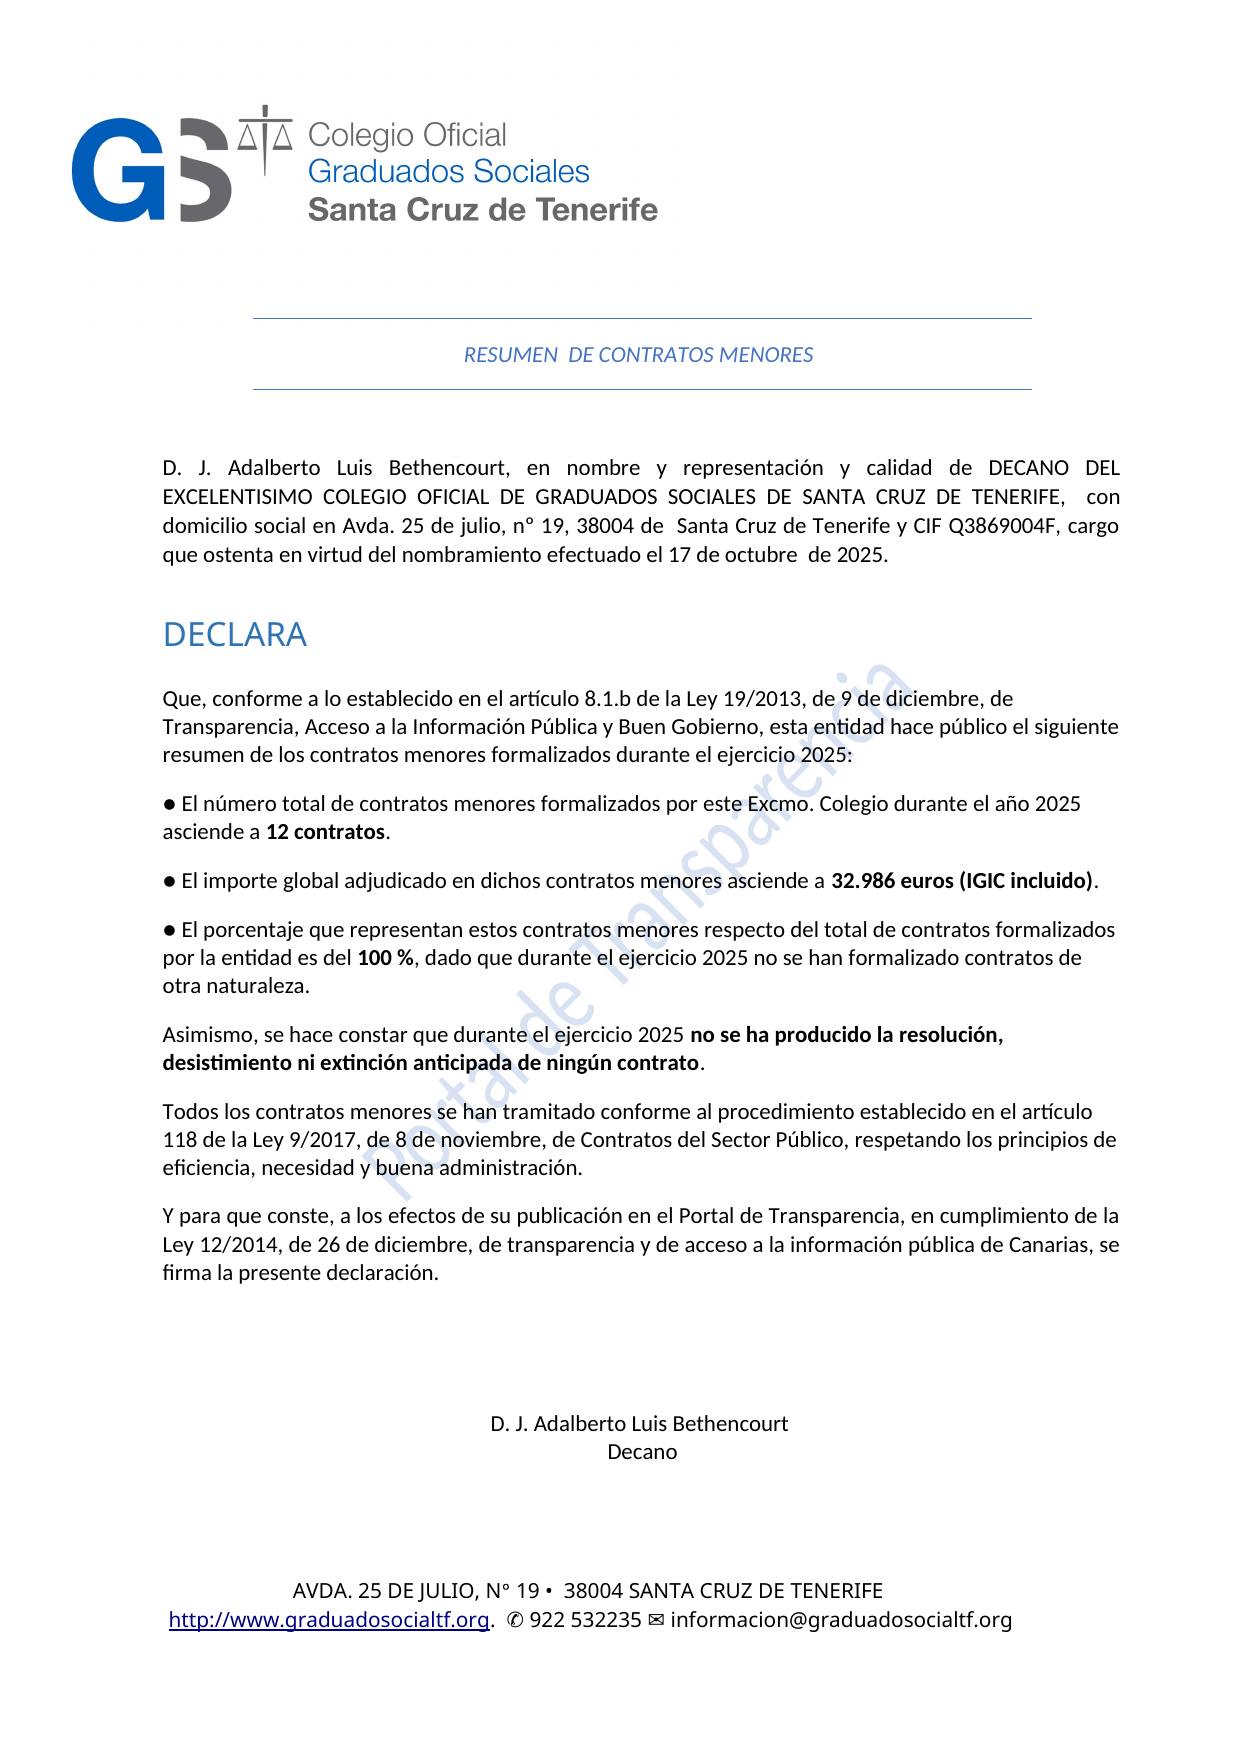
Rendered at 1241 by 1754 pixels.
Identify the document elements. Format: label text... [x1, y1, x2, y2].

subtitle DECLARA [162, 611, 1122, 656]
text RESUMEN DE CONTRATOS MENORES [252, 319, 1032, 390]
text ● El número total de contratos menores formalizados por este Excmo. Colegio durante el año 2025 asciende a 12 contratos. [162, 789, 765, 845]
text D. J. Adalberto Luis Bethencourt Decano [162, 1409, 1122, 1465]
text Y para que conste, a los efectos de su publicación en el Portal de Transparencia, en cumplimiento de la Ley 12/2014, de 26 de diciembre, de transparencia y de acceso a la información pública de Canarias, se firma la presente declaración. [162, 1202, 1122, 1286]
text ● El importe global adjudicado en dichos contratos menores asciende a 32.986 euros (IGIC incluido). [162, 866, 689, 894]
text ● El número total de contratos menores formalizados por este Excmo. Colegio durante el año 2025 asciende a 12 contratos. [762, 789, 1122, 845]
text Que, conforme a lo establecido en el artículo 8.1.b de la Ley 19/2013, de 9 de diciembre, de Transparencia, Acceso a la Información Pública y Buen Gobierno, esta entidad hace público el siguiente resumen de los contratos menores formalizados durante el ejercicio 2025: [162, 684, 1122, 768]
text ● El importe global adjudicado en dichos contratos menores asciende a 32.986 euros (IGIC incluido). [711, 866, 1122, 894]
subtitle D. J. Adalberto Luis Bethencourt, en nombre y representación y calidad de DECANO DEL EXCELENTISIMO COLEGIO OFICIAL DE GRADUADOS SOCIALES DE SANTA CRUZ DE TENERIFE, con domicilio social en Avda. 25 de julio, nº 19, 38004 de Santa Cruz de Tenerife y CIF Q3869004F, cargo que ostenta en virtud del nombramiento efectuado el 17 de octubre de 2025. [162, 453, 1122, 568]
text Asimismo, se hace constar que durante el ejercicio 2025 no se ha producido la resolución, desistimiento ni extinción anticipada de ningún contrato. [162, 1020, 1122, 1076]
text Todos los contratos menores se han tramitado conforme al procedimiento establecido en el artículo 118 de la Ley 9/2017, de 8 de noviembre, de Contratos del Sector Público, respetando los principios de eficiencia, necesidad y buena administración. [162, 1097, 1122, 1181]
text ● El porcentaje que representan estos contratos menores respecto del total de contratos formalizados por la entidad es del 100 %, dado que durante el ejercicio 2025 no se han formalizado contratos de otra naturaleza. [162, 915, 1122, 999]
